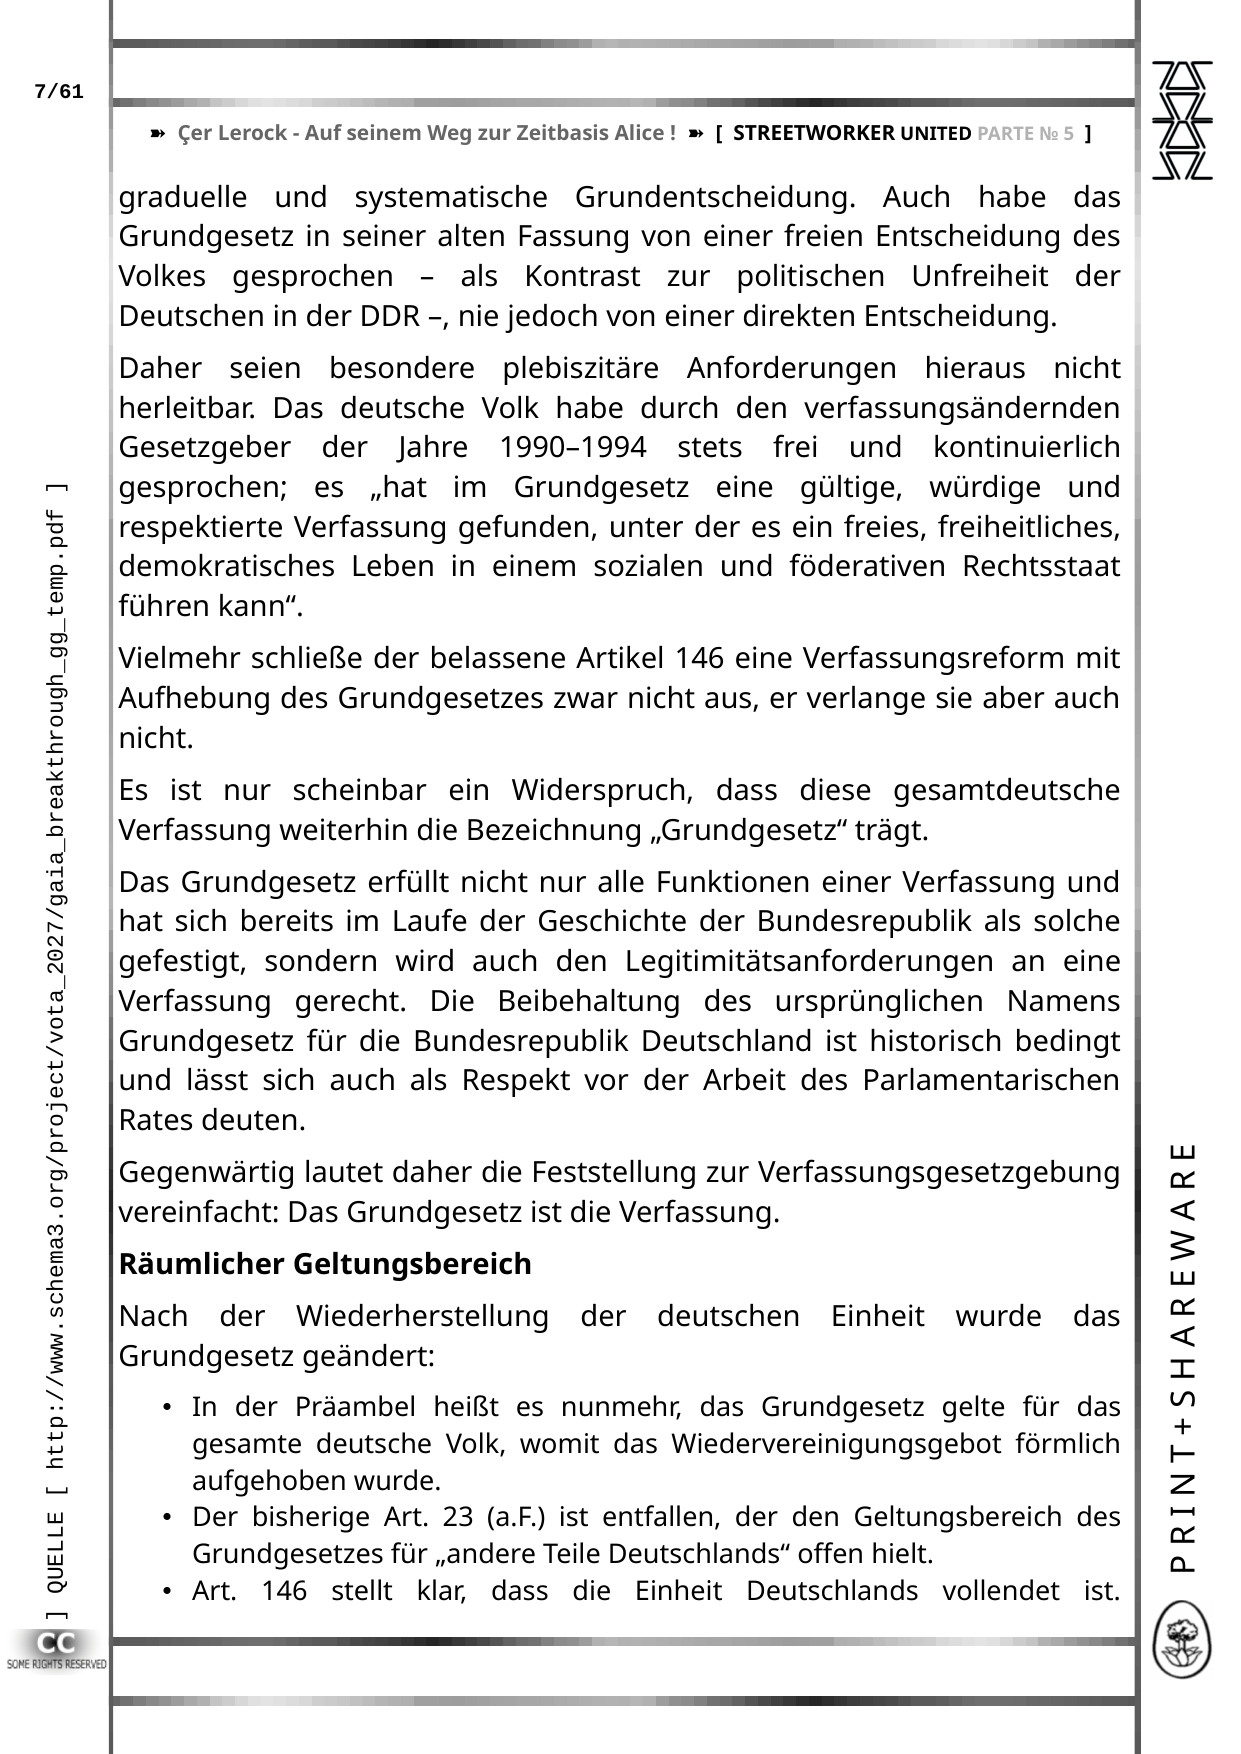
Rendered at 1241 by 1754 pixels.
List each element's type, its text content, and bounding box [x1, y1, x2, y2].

text Nach der Wiederherstellung der deutschen Einheit wurde das Grundgesetz geändert: [118, 1295, 1122, 1375]
text Das Grundgesetz erfüllt nicht nur alle Funktionen einer Verfassung und hat sich bereits im Laufe der Geschichte der Bundesrepublik als solche gefestigt, sondern wird auch den Legitimitätsanforderungen an eine Verfassung gerecht. Die Beibehaltung des ursprünglichen Namens Grundgesetz für die Bundesrepublik Deutschland ist historisch bedingt und lässt sich auch als Respekt vor der Arbeit des Parlamentarischen Rates deuten. [118, 861, 1122, 1139]
picture [0, 1629, 108, 1675]
picture [1151, 60, 1214, 181]
text Gegenwärtig lautet daher die Feststellung zur Verfassungsgesetzgebung vereinfacht: Das Grundgesetz ist die Verfassung. [118, 1151, 1122, 1231]
text Vielmehr schließe der belassene Artikel 146 eine Verfassungsreform mit Aufhebung des Grundgesetzes zwar nicht aus, er verlange sie aber auch nicht. [118, 638, 1122, 757]
text graduelle und systematische Grundentscheidung. Auch habe das Grundgesetz in seiner alten Fassung von einer freien Entscheidung des Volkes gesprochen – als Kontrast zur politischen Unfreiheit der Deutschen in der DDR –, nie jedoch von einer direkten Entscheidung. [118, 176, 1122, 335]
text Es ist nur scheinbar ein Widerspruch, dass diese gesamtdeutsche Verfassung weiterhin die Bezeichnung „Grundgesetz“ trägt. [118, 769, 1122, 848]
text Daher seien besondere plebiszitäre Anforderungen hieraus nicht herleitbar. Das deutsche Volk habe durch den verfassungsändernden Gesetzgeber der Jahre 1990–1994 stets frei und kontinuierlich gesprochen; es „hat im Grundgesetz eine gültige, würdige und respektierte Verfassung gefunden, unter der es ein freies, freiheitliches, demokratisches Leben in einem sozialen und föderativen Rechtsstaat führen kann“. [118, 347, 1122, 625]
list Der bisherige Art. 23 (a.F.) ist entfallen, der den Geltungsbereich des Grundgesetzes für „andere Teile Deutschlands“ offen hielt. [162, 1498, 1122, 1572]
text Räumlicher Geltungsbereich [118, 1243, 1122, 1283]
picture [1150, 1600, 1214, 1680]
list Art. 146 stellt klar, dass die Einheit Deutschlands vollendet ist. [162, 1572, 1122, 1608]
list In der Präambel heißt es nunmehr, das Grundgesetz gelte für das gesamte deutsche Volk, womit das Wiedervereinigungsgebot förmlich aufgehoben wurde. [162, 1387, 1122, 1498]
